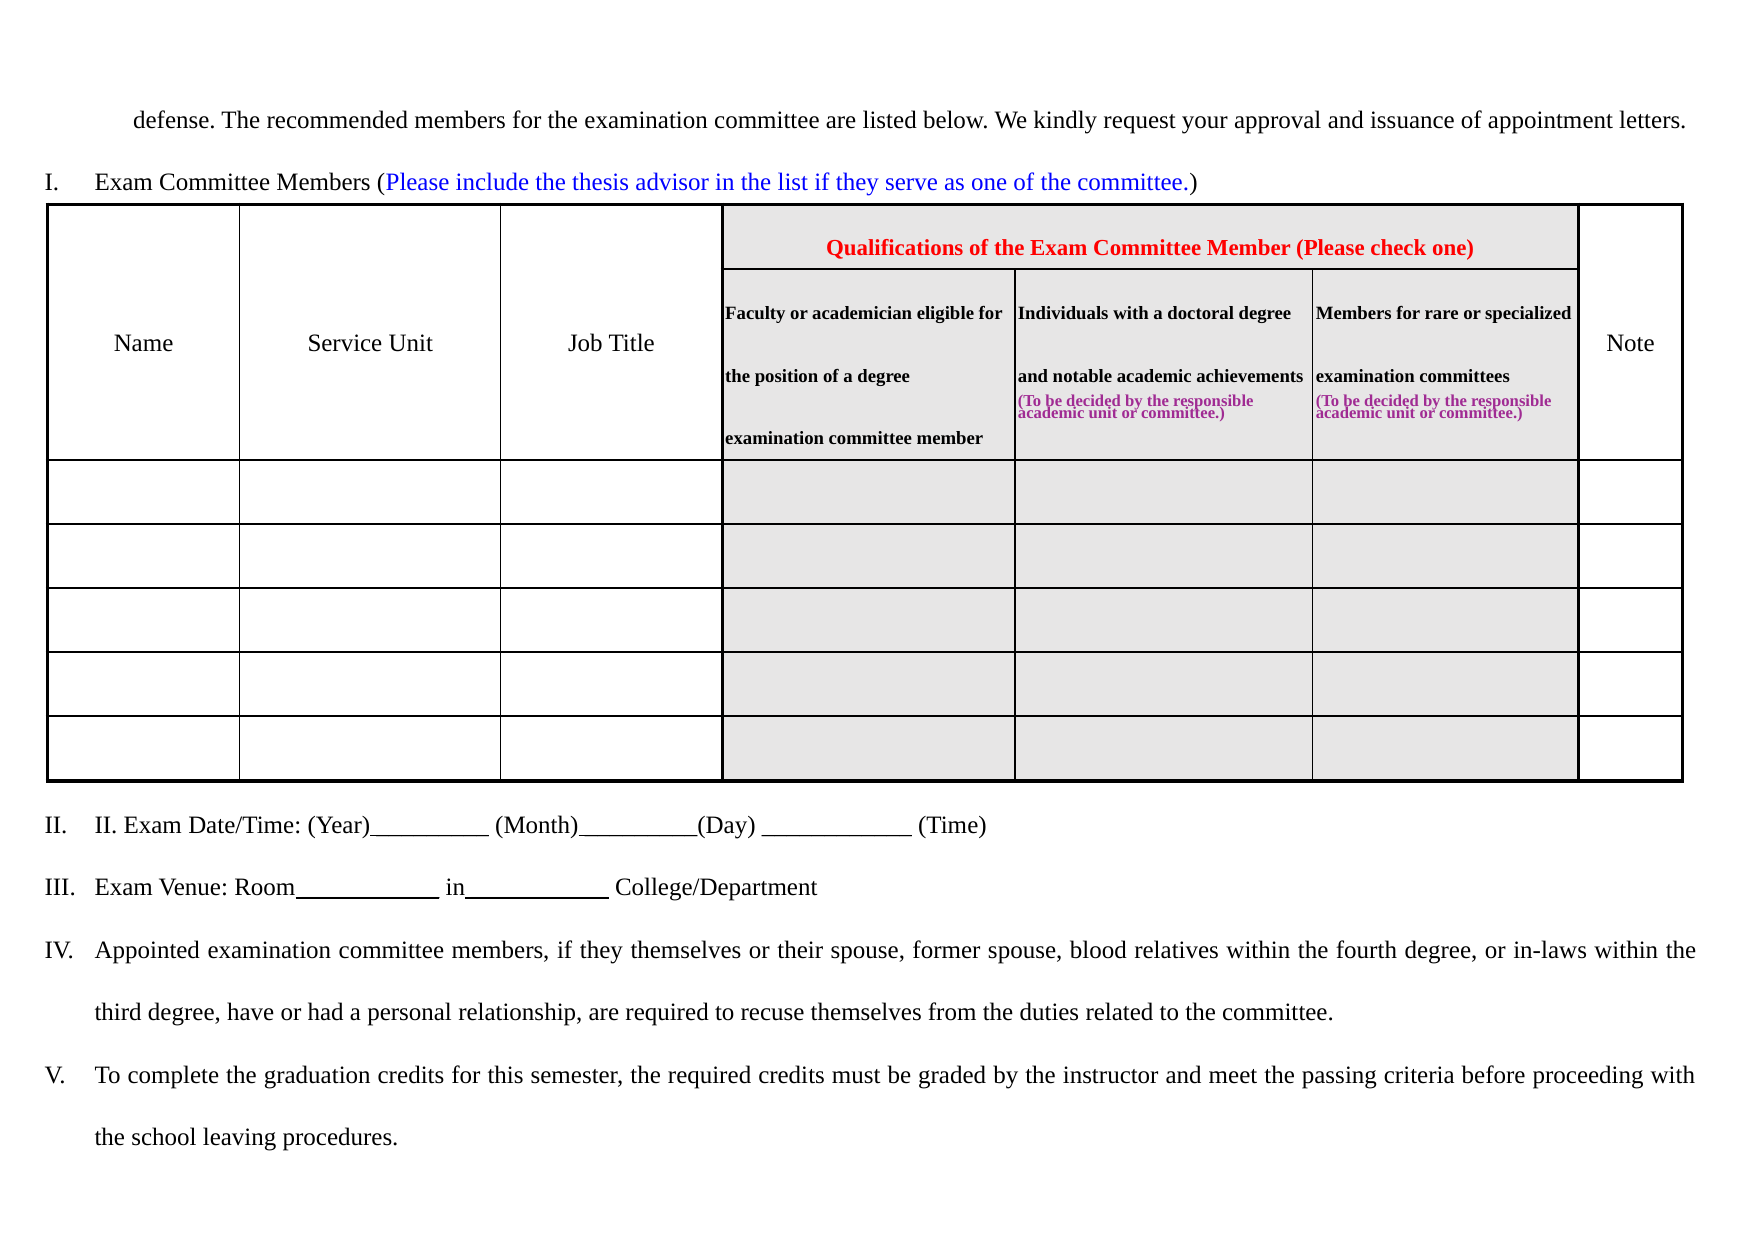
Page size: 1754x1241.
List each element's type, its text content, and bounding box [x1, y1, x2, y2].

table_header Qualifications of the Exam Committee Member (Please check one) [724, 206, 1577, 268]
table_cell Individuals with a doctoral degree and notable academic achievements (To be decided by the responsible academic unit or committee.) [1016, 270, 1312, 459]
table_cell [501, 717, 721, 779]
table_cell [501, 461, 721, 523]
list Exam Venue: Room ___________ in ___________ College/Department [44, 845, 1698, 907]
table_cell [49, 525, 239, 587]
list To complete the graduation credits for this semester, the required credits must be graded by the instructor and meet the passing criteria before proceeding with the school leaving procedures. [44, 1032, 1698, 1157]
table_cell [724, 717, 1014, 779]
list Appointed examination committee members, if they themselves or their spouse, former spouse, blood relatives within the fourth degree, or in-laws within the third degree, have or had a personal relationship, are required to recuse themselves from the duties related to the committee. [44, 907, 1698, 1032]
table_cell [724, 461, 1014, 523]
table_cell [49, 589, 239, 651]
table_cell [501, 589, 721, 651]
table_cell [1313, 717, 1577, 779]
list II. Exam Date/Time: (Year) _________ (Month) _________(Day) ____________ (Time) [44, 782, 1698, 845]
table_cell [501, 525, 721, 587]
table_cell [1016, 653, 1312, 715]
table_cell [240, 717, 500, 779]
table_cell [240, 461, 500, 523]
table_cell Members for rare or specialized examination committees (To be decided by the responsible academic unit or committee.) [1313, 270, 1577, 459]
text defense. The recommended members for the examination committee are listed below. We kindly request your approval and issuance of appointment letters. [44, 78, 1698, 140]
table_header Name [49, 206, 239, 459]
table_cell [1313, 525, 1577, 587]
table_cell [1580, 589, 1681, 651]
table_cell [49, 717, 239, 779]
table_cell [724, 589, 1014, 651]
table_cell [1580, 525, 1681, 587]
table_header Service Unit [240, 206, 500, 459]
table_cell [1016, 525, 1312, 587]
table_cell [1313, 589, 1577, 651]
table_cell [724, 525, 1014, 587]
table_cell [1580, 653, 1681, 715]
table_cell Faculty or academician eligible for the position of a degree examination committee member [724, 270, 1014, 459]
table_cell [240, 653, 500, 715]
table_cell [1016, 717, 1312, 779]
list Exam Committee Members (Please include the thesis advisor in the list if they serve as one of the committee.) [44, 140, 1698, 203]
table_cell [724, 653, 1014, 715]
table_cell [1580, 717, 1681, 779]
table_cell [1313, 461, 1577, 523]
table_cell [1016, 589, 1312, 651]
table_cell [49, 461, 239, 523]
table_cell [240, 525, 500, 587]
table_header Note [1580, 206, 1681, 459]
table_cell [1313, 653, 1577, 715]
table_cell [240, 589, 500, 651]
table_cell [1580, 461, 1681, 523]
table_cell [501, 653, 721, 715]
table_header Job Title [501, 206, 721, 459]
table_cell [1016, 461, 1312, 523]
table_cell [49, 653, 239, 715]
